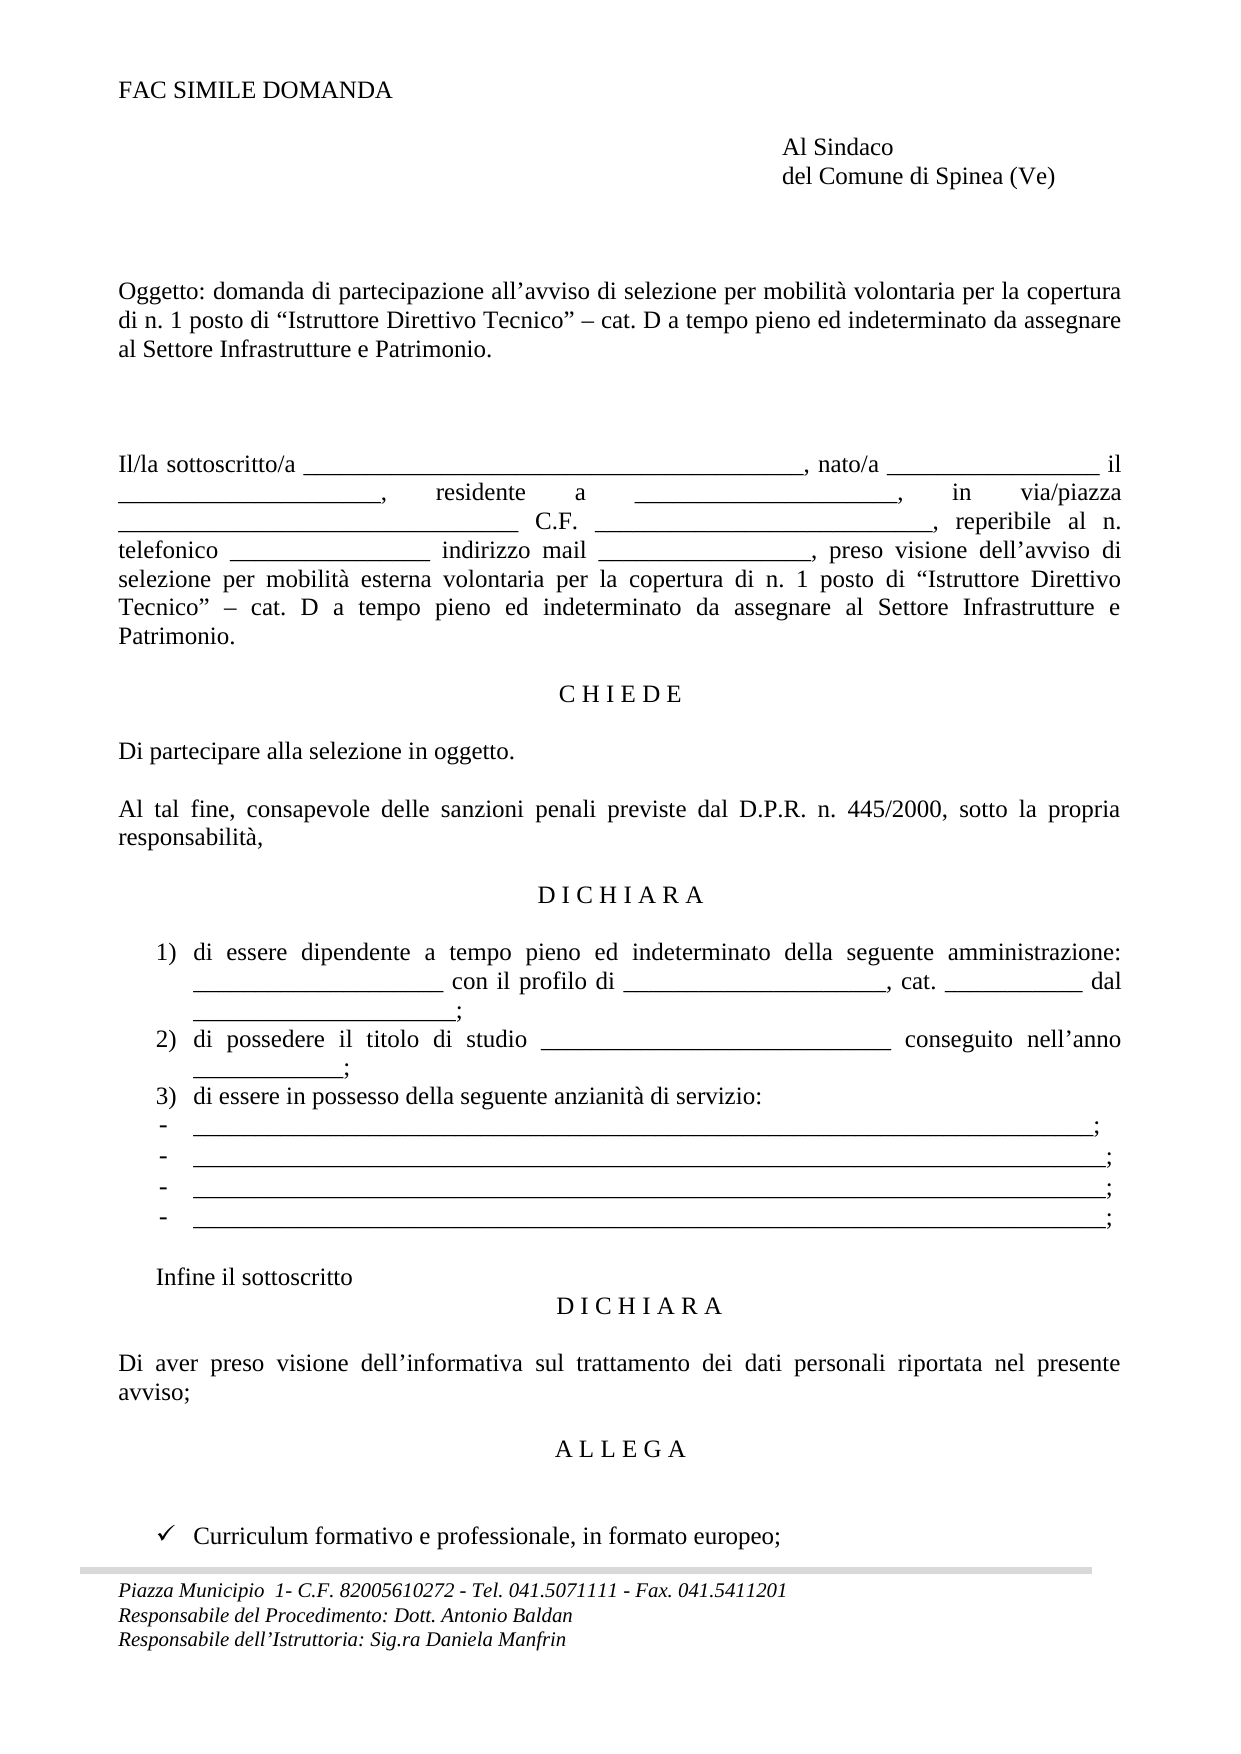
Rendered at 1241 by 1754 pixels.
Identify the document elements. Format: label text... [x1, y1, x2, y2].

list _________________________________________________________________________; [156, 1141, 1122, 1172]
text Oggetto: domanda di partecipazione all’avviso di selezione per mobilità volontaria per la copertura di n. 1 posto di “Istruttore Direttivo Tecnico” – cat. D a tempo pieno ed indeterminato da assegnare al Settore Infrastrutture e Patrimonio. [118, 276, 1122, 362]
list di essere dipendente a tempo pieno ed indeterminato della seguente amministrazione: ____________________ con il profilo di _____________________, cat. ___________ dal _____________________; [156, 937, 1122, 1024]
list _________________________________________________________________________; [156, 1202, 1122, 1233]
text FAC SIMILE DOMANDA [118, 75, 1122, 104]
text del Comune di Spinea (Ve) [118, 161, 1122, 190]
list ________________________________________________________________________; [156, 1110, 1122, 1141]
text Il/la sottoscritto/a ________________________________________, nato/a _________________ il _____________________, residente a _____________________, in via/piazza ________________________________ C.F. ___________________________, reperibile al n. telefonico ________________ indirizzo mail _________________, preso visione dell’avviso di selezione per mobilità esterna volontaria per la copertura di n. 1 posto di “Istruttore Direttivo Tecnico” – cat. D a tempo pieno ed indeterminato da assegnare al Settore Infrastrutture e Patrimonio. [118, 449, 1122, 650]
list _________________________________________________________________________; [156, 1172, 1122, 1202]
text D I C H I A R A [156, 1291, 1122, 1319]
list di possedere il titolo di studio ____________________________ conseguito nell’anno ____________; [156, 1024, 1122, 1081]
text A L L E G A [118, 1434, 1122, 1463]
text Infine il sottoscritto [156, 1262, 1122, 1291]
list Curriculum formativo e professionale, in formato europeo; [156, 1521, 1122, 1549]
text Al Sindaco [118, 132, 1122, 161]
text Al tal fine, consapevole delle sanzioni penali previste dal D.P.R. n. 445/2000, sotto la propria responsabilità, [118, 794, 1122, 851]
text C H I E D E [118, 679, 1122, 707]
text Di aver preso visione dell’informativa sul trattamento dei dati personali riportata nel presente avviso; [118, 1348, 1122, 1406]
text D I C H I A R A [118, 880, 1122, 909]
list di essere in possesso della seguente anzianità di servizio: [156, 1081, 1122, 1110]
text Di partecipare alla selezione in oggetto. [118, 736, 1122, 765]
